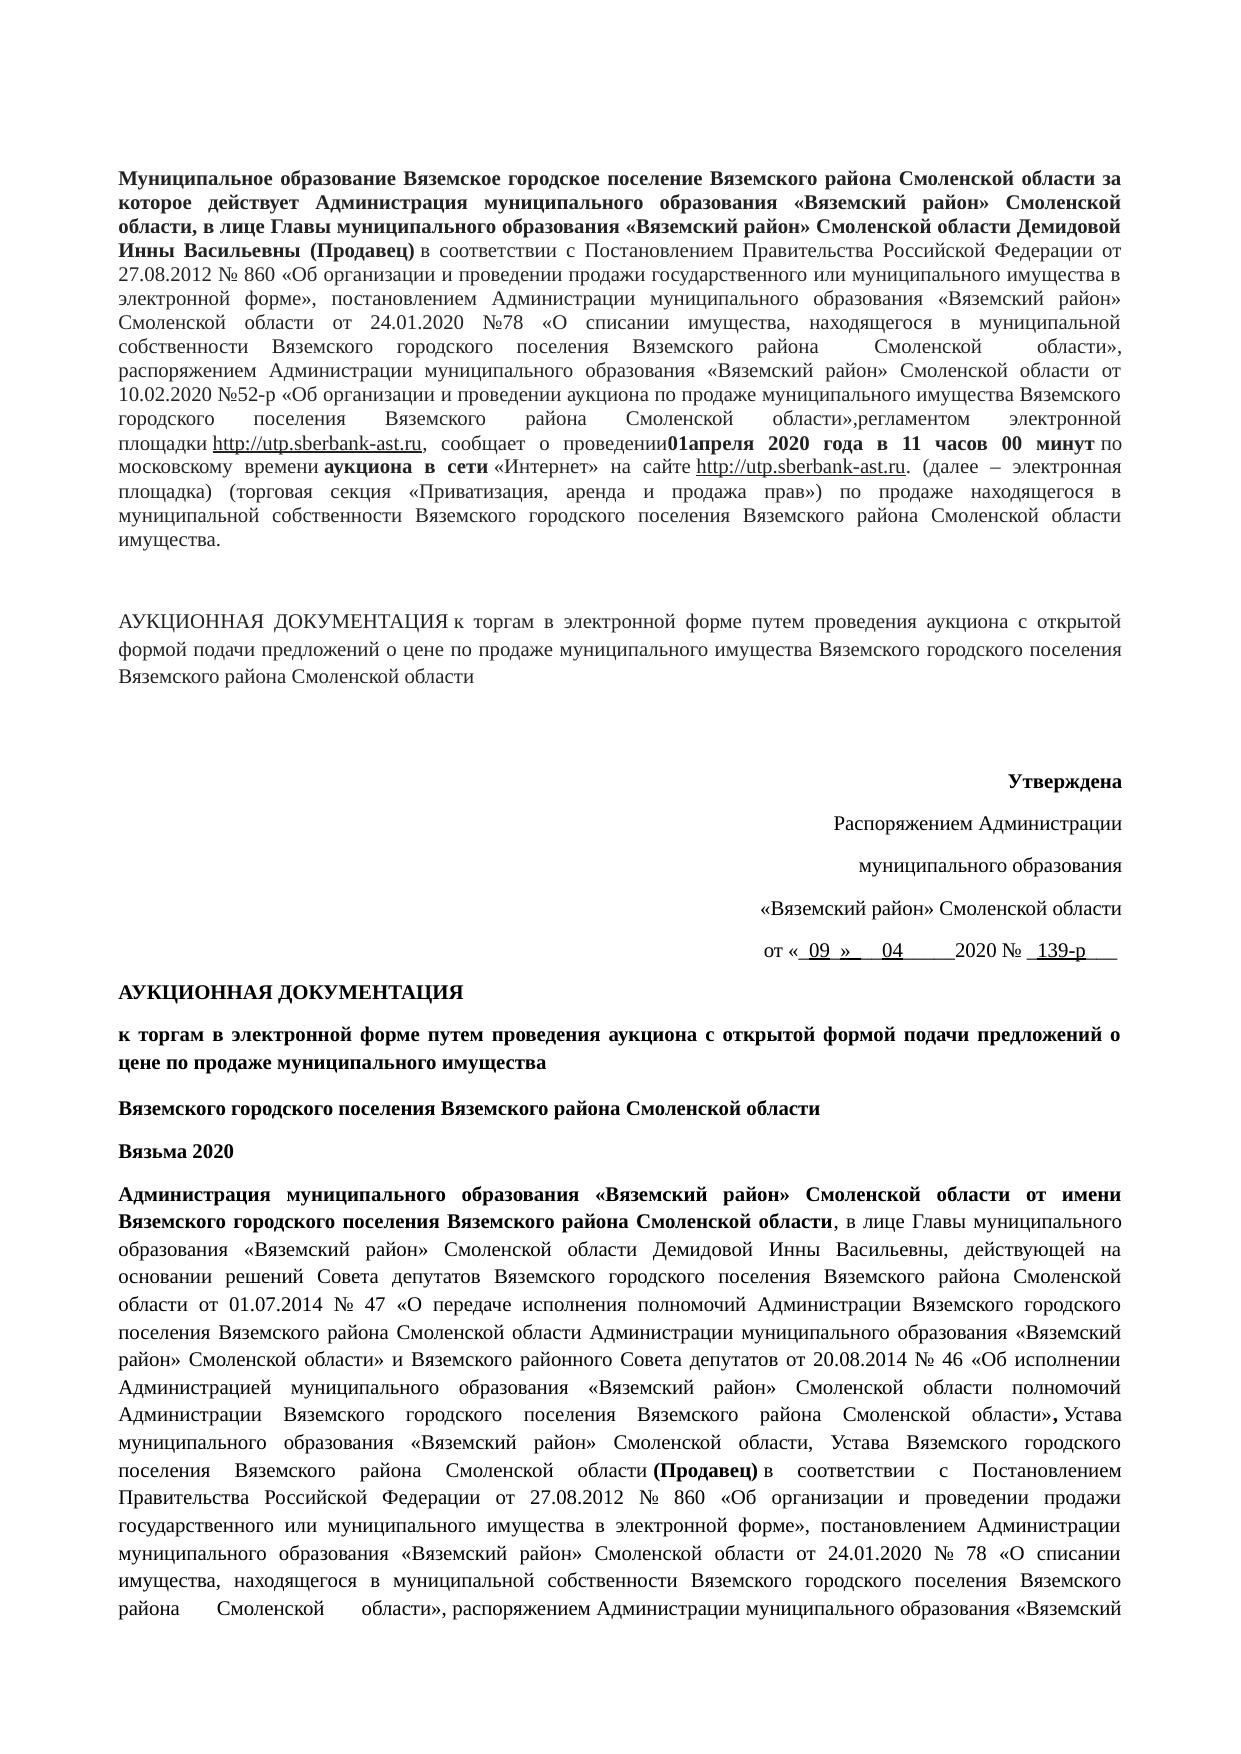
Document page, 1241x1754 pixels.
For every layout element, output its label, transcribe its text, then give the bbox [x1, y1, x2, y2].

table_cell [118, 580, 1122, 609]
table_header Муниципальное образование Вяземское городское поселение Вяземского района Смоленской области за которое действует Администрация муниципального образования «Вяземский район» Смоленской области, в лице Главы муниципального образования «Вяземский район» Смоленской области Демидовой Инны Васильевны (Продавец) в соответствии с Постановлением Правительства Российской Федерации от 27.08.2012 № 860 «Об организации и проведении продажи государственного или муниципального имущества в электронной форме», постановлением Администрации муниципального образования «Вяземский район» Смоленской области от 24.01.2020 №78 «О списании имущества, находящегося в муниципальной собственности Вяземского городского поселения Вяземского района Смоленской области», распоряжением Администрации муниципального образования «Вяземский район» Смоленской области от 10.02.2020 №52-р «Об организации и проведении аукциона по продаже муниципального имущества Вяземского городского поселения Вяземского района Смоленской области»,регламентом электронной площадки http://utp.sberbank-ast.ru, сообщает о проведении01апреля 2020 года в 11 часов 00 минут по московскому времени аукциона в сети «Интернет» на сайте http://utp.sberbank-ast.ru. (далее – электронная площадка) (торговая секция «Приватизация, аренда и продажа прав») по продаже находящегося в муниципальной собственности Вяземского городского поселения Вяземского района Смоленской области имущества. [118, 166, 1122, 580]
table_cell АУКЦИОННАЯ ДОКУМЕНТАЦИЯ к торгам в электронной форме путем проведения аукциона с открытой формой подачи предложений о цене по продаже муниципального имущества Вяземского городского поселения Вяземского района Смоленской области Утверждена Распоряжением Администрации муниципального образования «Вяземский район» Смоленской области от «_09_»___04_____2020 № _139-р___ АУКЦИОННАЯ ДОКУМЕНТАЦИЯ к торгам в электронной форме путем проведения аукциона с открытой формой подачи предложений о цене по продаже муниципального имущества Вяземского городского поселения Вяземского района Смоленской области Вязьма 2020 Администрация муниципального образования «Вяземский район» Смоленской области от имени Вяземского городского поселения Вяземского района Смоленской области, в лице Главы муниципального образования «Вяземский район» Смоленской области Демидовой Инны Васильевны, действующей на основании решений Совета депутатов Вяземского городского поселения Вяземского района Смоленской области от 01.07.2014 № 47 «О передаче исполнения полномочий Администрации Вяземского городского поселения Вяземского района Смоленской области Администрации муниципального образования «Вяземский район» Смоленской области» и Вяземского районного Совета депутатов от 20.08.2014 № 46 «Об исполнении Администрацией муниципального образования «Вяземский район» Смоленской области полномочий Администрации Вяземского городского поселения Вяземского района Смоленской области», Устава муниципального образования «Вяземский район» Смоленской области, Устава Вяземского городского поселения Вяземского района Смоленской области (Продавец) в соответствии с Постановлением Правительства Российской Федерации от 27.08.2012 № 860 «Об организации и проведении продажи государственного или муниципального имущества в электронной форме», постановлением Администрации муниципального образования «Вяземский район» Смоленской области от 24.01.2020 № 78 «О списании имущества, находящегося в муниципальной собственности Вяземского городского поселения Вяземского района Смоленской области», распоряжением Администрации муниципального образования «Вяземский [118, 609, 1122, 1620]
